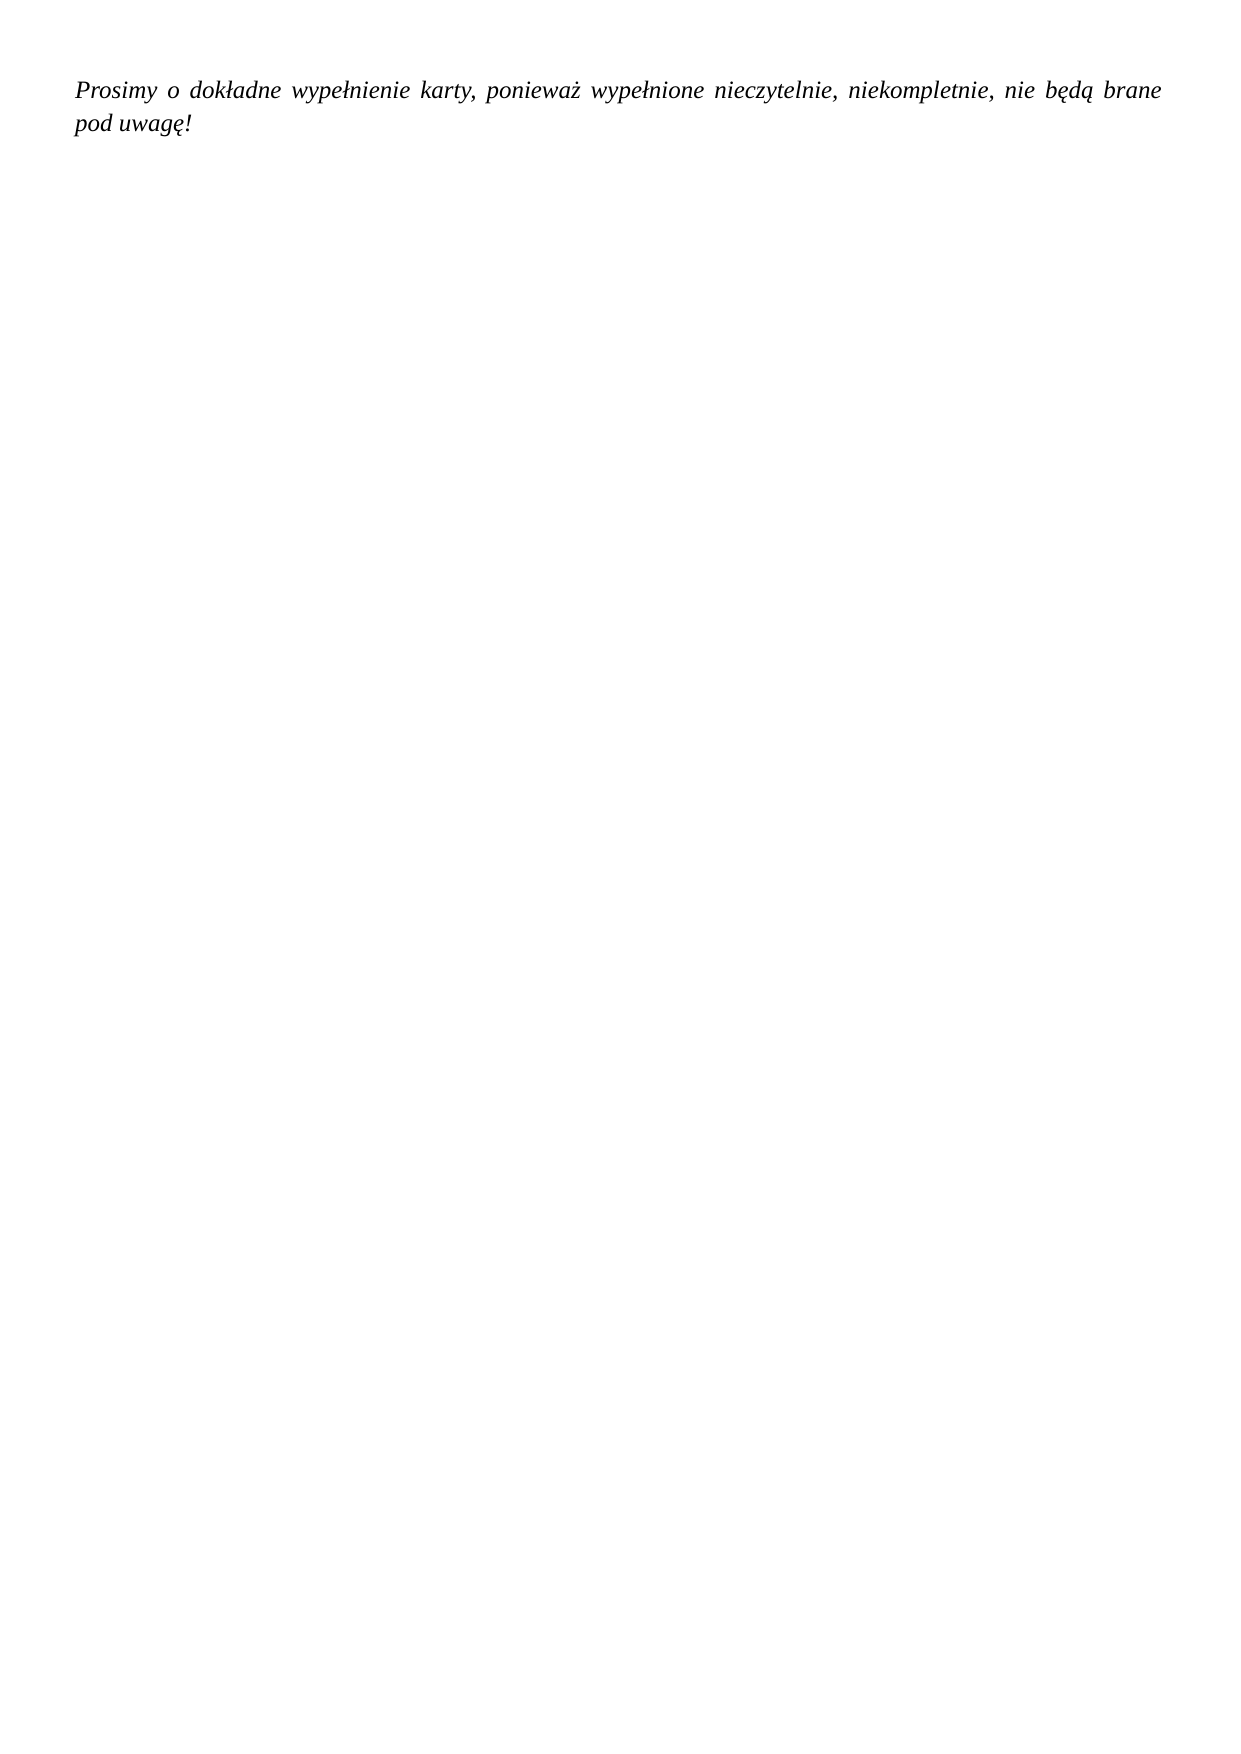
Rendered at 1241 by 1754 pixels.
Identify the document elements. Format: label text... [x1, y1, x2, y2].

text Prosimy o dokładne wypełnienie karty, ponieważ wypełnione nieczytelnie, niekompletnie, nie będą brane pod uwagę! [75, 75, 1165, 137]
